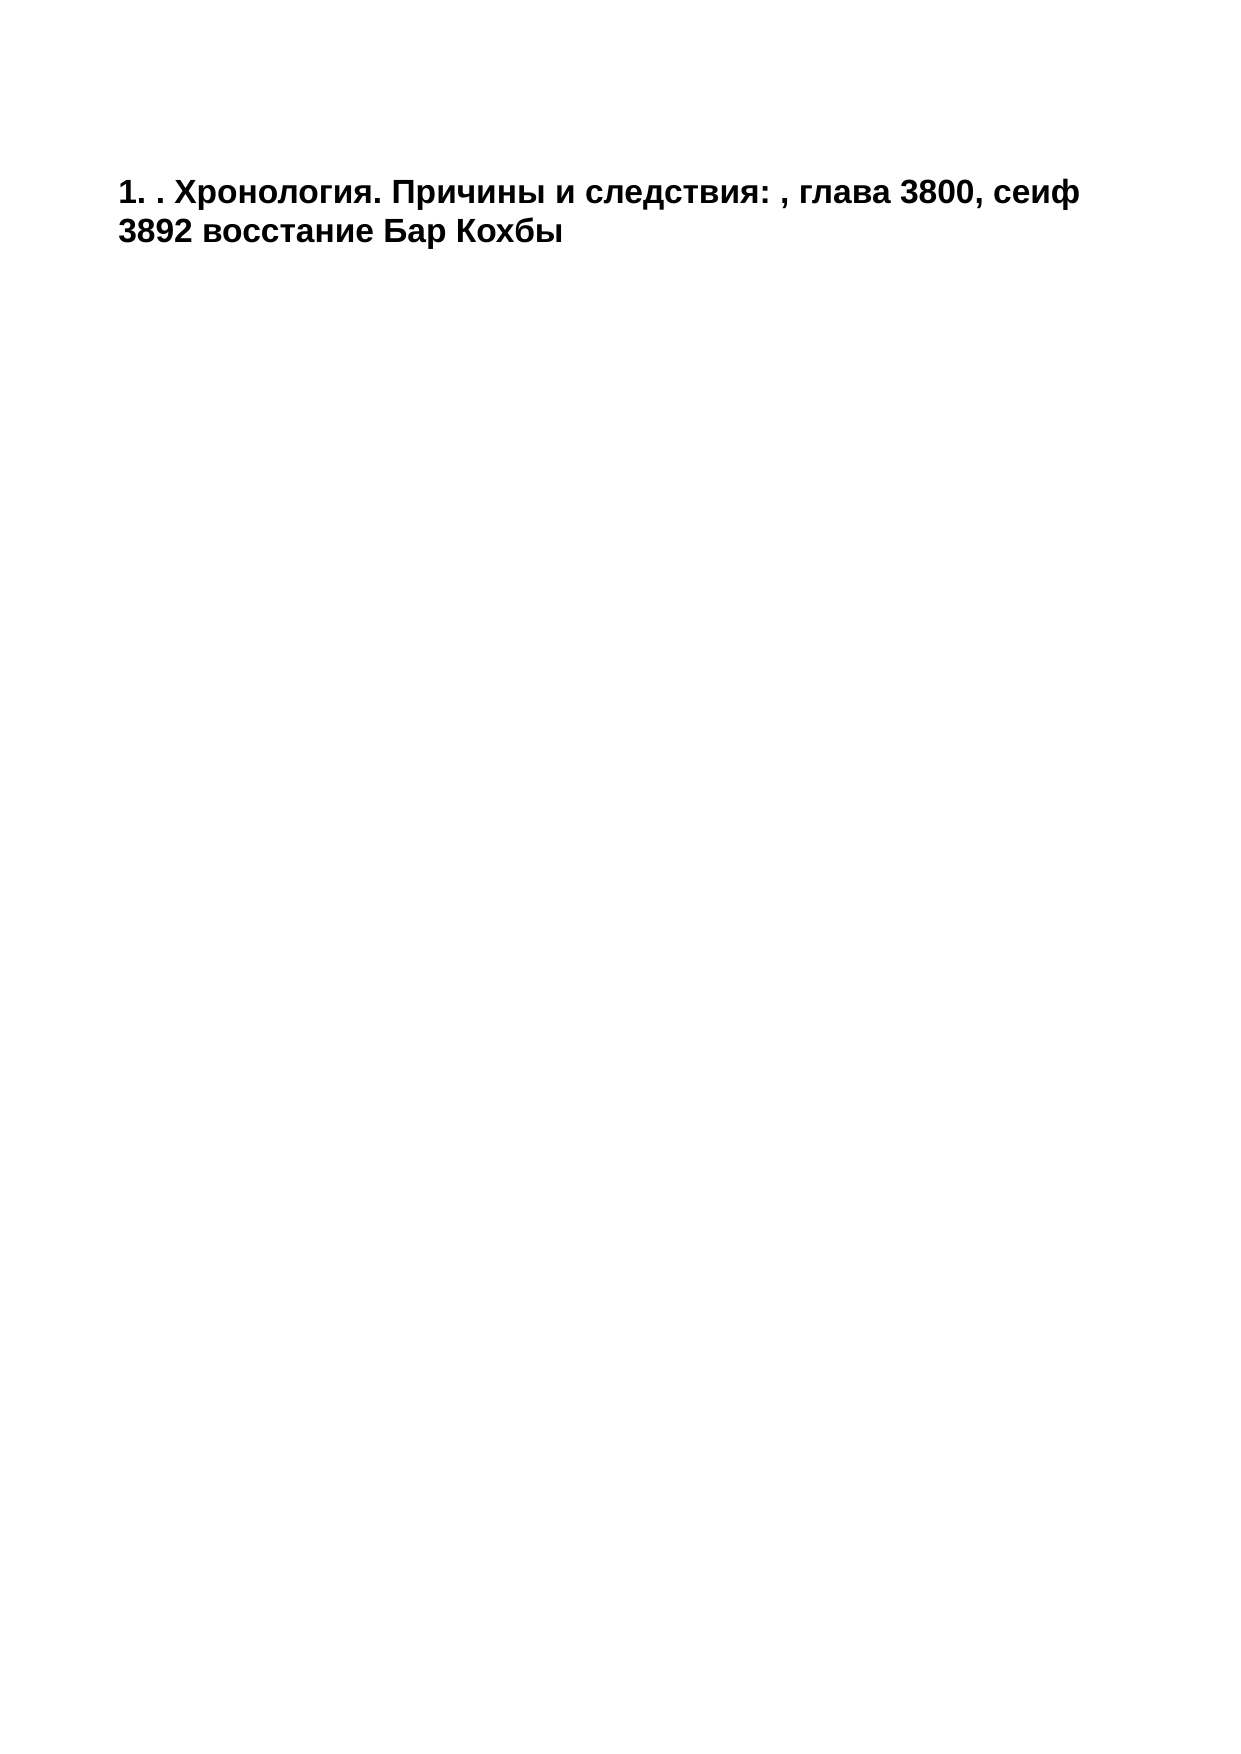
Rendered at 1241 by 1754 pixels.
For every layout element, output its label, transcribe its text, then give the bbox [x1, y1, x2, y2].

subtitle . Хронология. Причины и следствия: , глава 3800, сеиф 3892 восстание Бар Кохбы [118, 147, 1122, 176]
